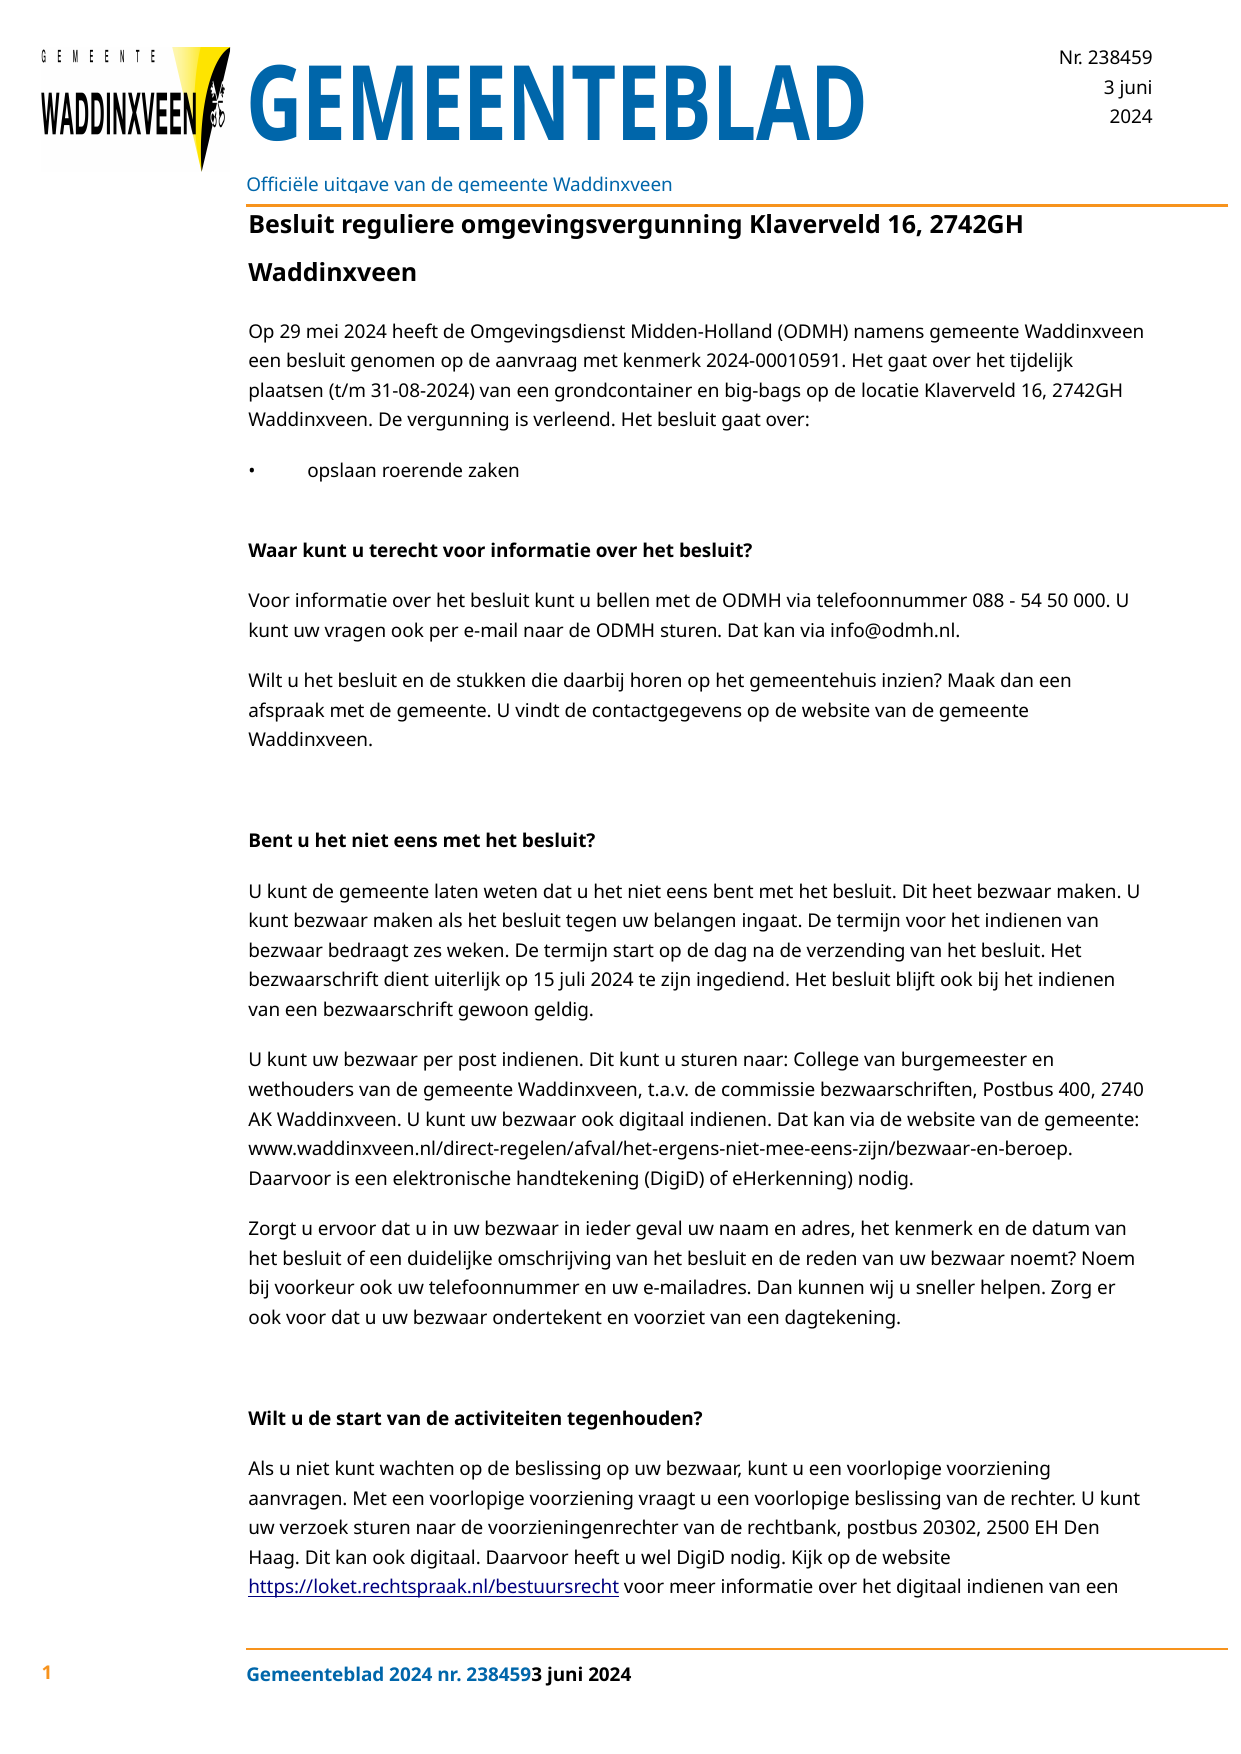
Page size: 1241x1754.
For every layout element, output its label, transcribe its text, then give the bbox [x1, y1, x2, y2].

text Besluit reguliere omgevingsvergunning Klaverveld 16, 2742GH Waddinxveen [248, 207, 1152, 288]
picture [41, 47, 231, 172]
text Bent u het niet eens met het besluit? [248, 827, 1152, 853]
text Wilt u de start van de activiteiten tegenhouden? [248, 1405, 1152, 1431]
text Waar kunt u terecht voor informatie over het besluit? [248, 537, 1152, 563]
list opslaan roerende zaken [248, 457, 1152, 483]
text U kunt uw bezwaar per post indienen. Dit kunt u sturen naar: College van burgemeester en wethouders van de gemeente Waddinxveen, t.a.v. de commissie bezwaarschriften, Postbus 400, 2740 AK Waddinxveen. U kunt uw bezwaar ook digitaal indienen. Dat kan via de website van de gemeente: www.waddinxveen.nl/direct-regelen/afval/het-ergens-niet-mee-eens-zijn/bezwaar-en-beroep. Daarvoor is een elektronische handtekening (DigiD) of eHerkenning) nodig. [248, 1047, 1152, 1191]
text Wilt u het besluit en de stukken die daarbij horen op het gemeentehuis inzien? Maak dan een afspraak met de gemeente. U vindt de contactgegevens op de website van de gemeente Waddinxveen. [248, 667, 1152, 752]
text U kunt de gemeente laten weten dat u het niet eens bent met het besluit. Dit heet bezwaar maken. U kunt bezwaar maken als het besluit tegen uw belangen ingaat. De termijn voor het indienen van bezwaar bedraagt zes weken. De termijn start op de dag na de verzending van het besluit. Het bezwaarschrift dient uiterlijk op 15 juli 2024 te zijn ingediend. Het besluit blijft ook bij het indienen van een bezwaarschrift gewoon geldig. [248, 878, 1152, 1022]
text Zorgt u ervoor dat u in uw bezwaar in ieder geval uw naam en adres, het kenmerk en de datum van het besluit of een duidelijke omschrijving van het besluit en de reden van uw bezwaar noemt? Noem bij voorkeur ook uw telefoonnummer en uw e-mailadres. Dan kunnen wij u sneller helpen. Zorg er ook voor dat u uw bezwaar ondertekent en voorziet van een dagtekening. [248, 1215, 1152, 1330]
text Als u niet kunt wachten op de beslissing op uw bezwaar, kunt u een voorlopige voorziening aanvragen. Met een voorlopige voorziening vraagt u een voorlopige beslissing van de rechter. U kunt uw verzoek sturen naar de voorzieningenrechter van de rechtbank, postbus 20302, 2500 EH Den Haag. Dit kan ook digitaal. Daarvoor heeft u wel DigiD nodig. Kijk op de website https://loket.rechtspraak.nl/bestuursrecht voor meer informatie over het digitaal indienen van een [248, 1455, 1152, 1599]
text Voor informatie over het besluit kunt u bellen met de ODMH via telefoonnummer 088 - 54 50 000. U kunt uw vragen ook per e-mail naar de ODMH sturen. Dat kan via info@odmh.nl. [248, 587, 1152, 643]
text Op 29 mei 2024 heeft de Omgevingsdienst Midden-Holland (ODMH) namens gemeente Waddinxveen een besluit genomen op de aanvraag met kenmerk 2024-00010591. Het gaat over het tijdelijk plaatsen (t/m 31-08-2024) van een grondcontainer en big-bags op de locatie Klaverveld 16, 2742GH Waddinxveen. De vergunning is verleend. Het besluit gaat over: [248, 318, 1152, 432]
